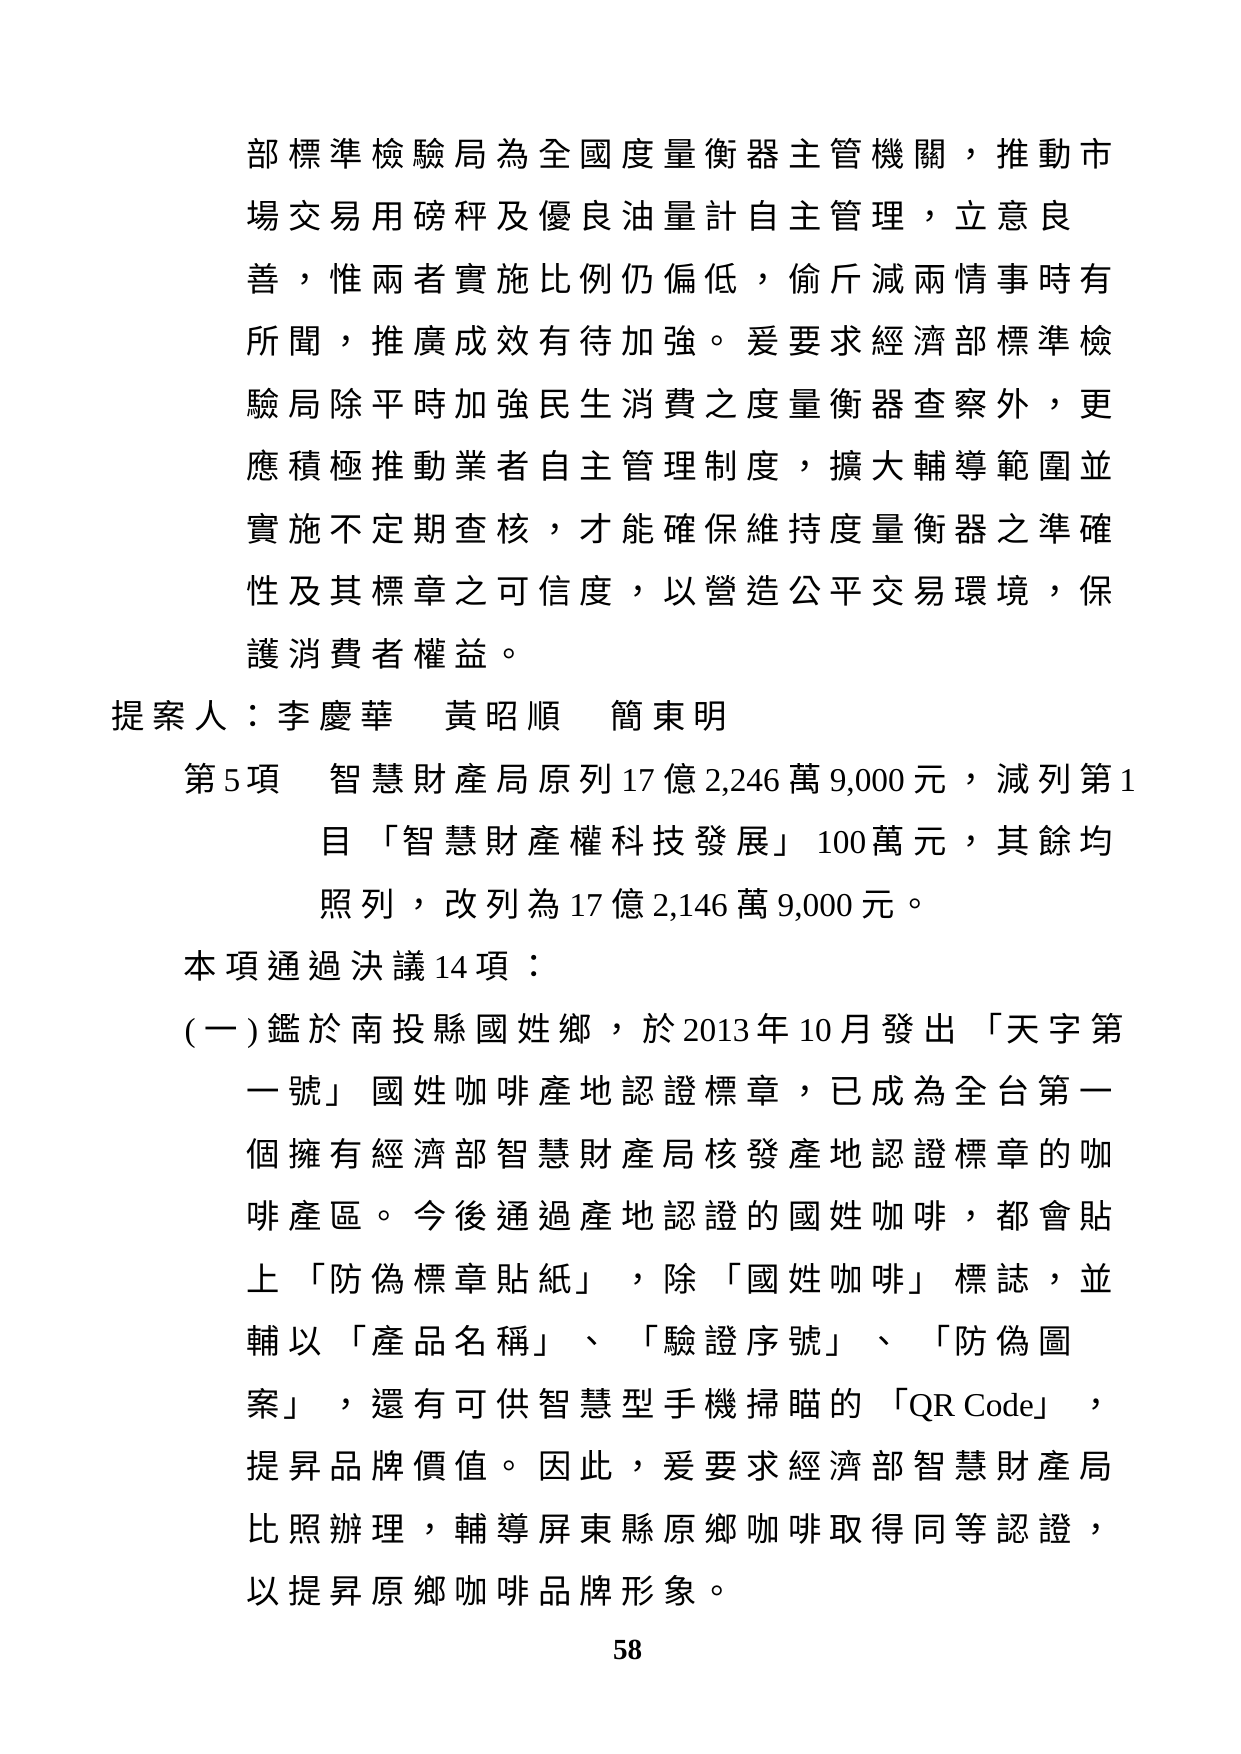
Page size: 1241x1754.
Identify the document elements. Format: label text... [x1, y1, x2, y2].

text 部標準檢驗局為全國度量衡器主管機關，推動市場交易用磅秤及優良油量計自主管理，立意良善，惟兩者實施比例仍偏低，偷斤減兩情事時有所聞，推廣成效有待加強。爰要求經濟部標準檢驗局除平時加強民生消費之度量衡器查察外，更應積極推動業者自主管理制度，擴大輔導範圍並實施不定期查核，才能確保維持度量衡器之準確性及其標章之可信度，以營造公平交易環境，保護消費者權益。 [176, 110, 1148, 673]
text (一)鑑於南投縣國姓鄉，於2013年10月發出「天字第一號」國姓咖啡產地認證標章，已成為全台第一個擁有經濟部智慧財產局核發產地認證標章的咖啡產區。今後通過產地認證的國姓咖啡，都會貼上「防偽標章貼紙」，除「國姓咖啡」標誌，並輔以「產品名稱」、「驗證序號」、「防偽圖案」，還有可供智慧型手機掃瞄的「QR Code」，提昇品牌價值。因此，爰要求經濟部智慧財產局比照辦理，輔導屏東縣原鄉咖啡取得同等認證，以提昇原鄉咖啡品牌形象。 [176, 985, 1148, 1610]
text 提案人：李慶華 黃昭順 簡東明 [107, 673, 1044, 735]
text 本項通過決議14項： [176, 923, 1148, 985]
text 第5項 智慧財產局原列17億2,246萬9,000元，減列第1目「智慧財產權科技發展」100萬元，其餘均照列，改列為17億2,146萬9,000元。 [176, 735, 1148, 923]
